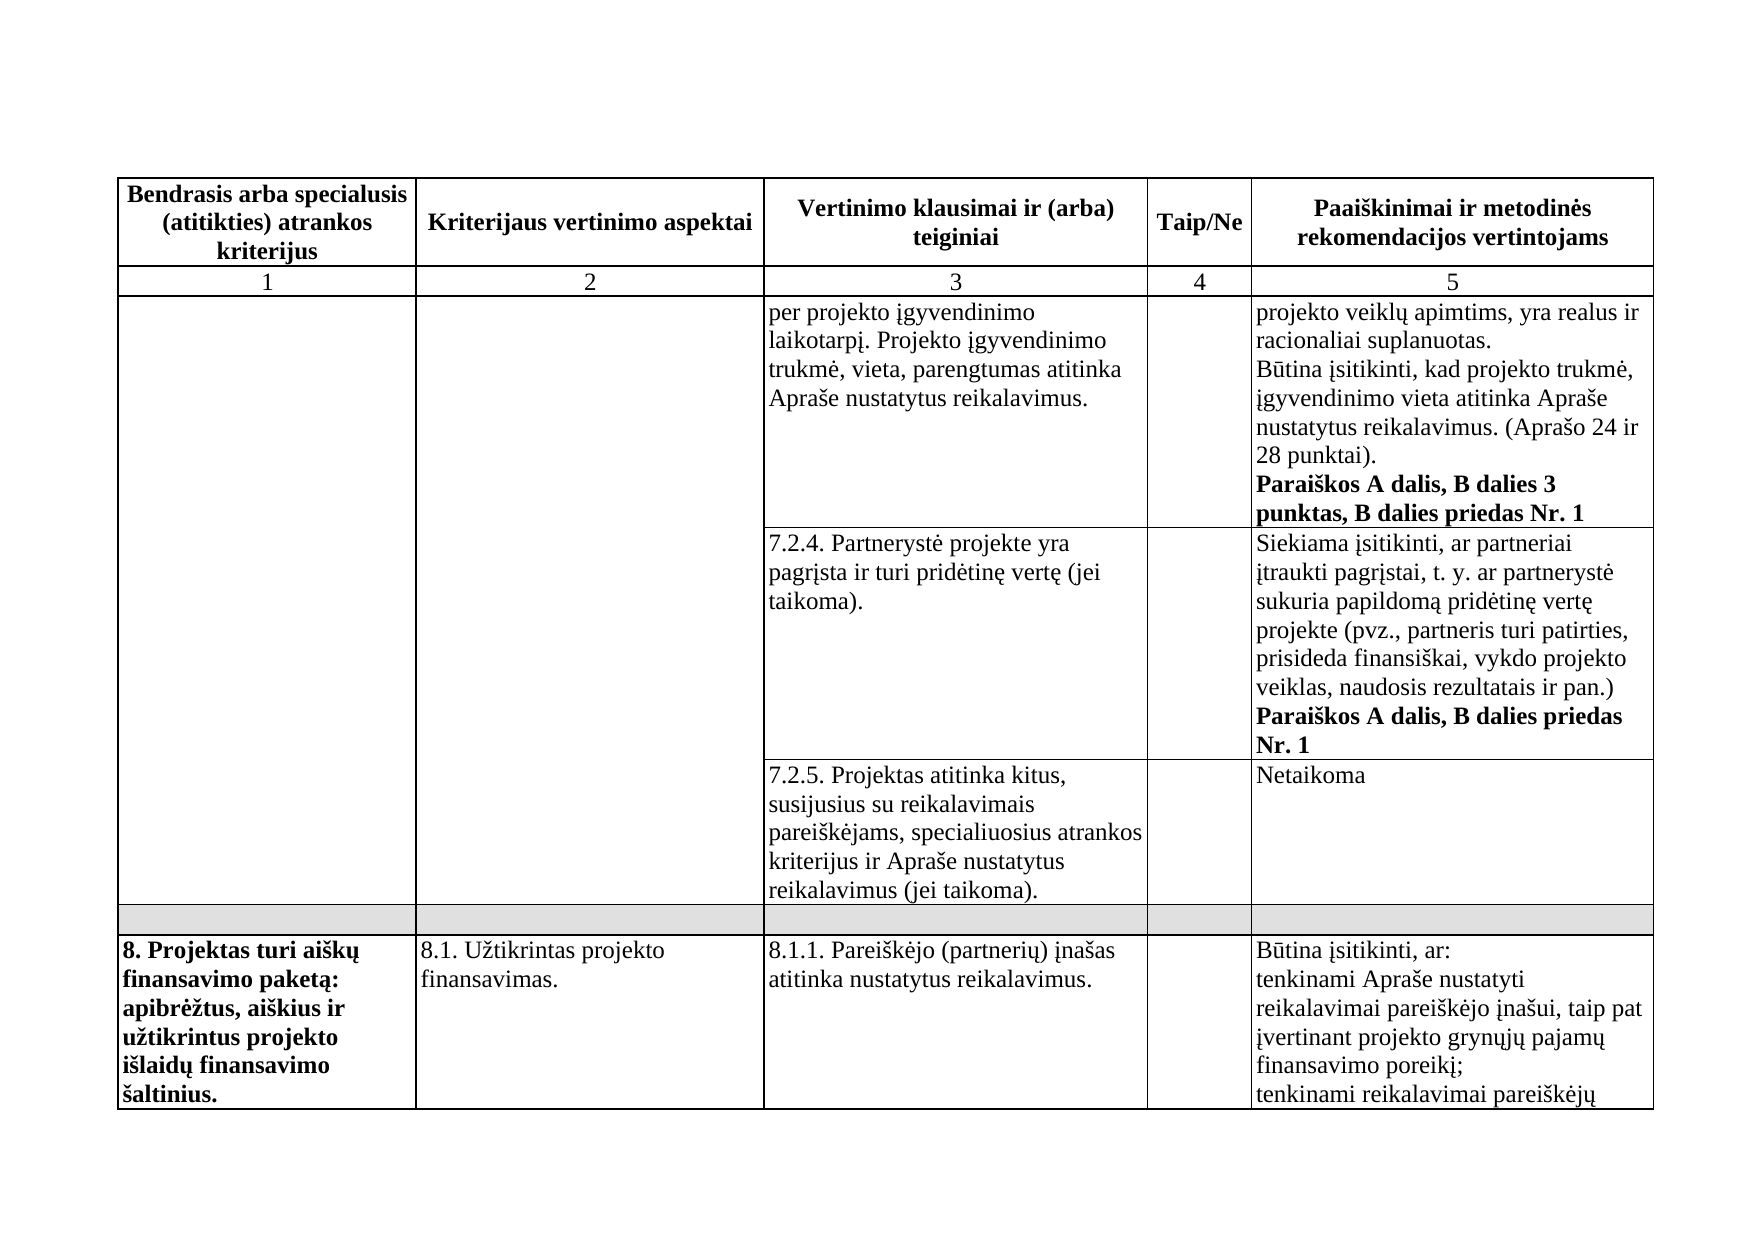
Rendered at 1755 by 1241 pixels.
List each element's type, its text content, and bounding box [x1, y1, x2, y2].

table_cell 7.2.4. Partnerystė projekte yra pagrįsta ir turi pridėtinę vertę (jei taikoma). [765, 528, 1147, 758]
table_header Kriterijaus vertinimo aspektai [417, 179, 763, 265]
table_cell [1252, 905, 1653, 934]
table_cell [1148, 905, 1251, 934]
table_cell 2 [417, 267, 763, 295]
table_cell [119, 905, 415, 934]
table_cell Netaikoma [1252, 760, 1653, 904]
table_cell 8.1.1. Pareiškėjo (partnerių) įnašas atitinka nustatytus reikalavimus. [765, 936, 1147, 1108]
table_cell 5 [1252, 267, 1653, 295]
table_cell 7.2.5. Projektas atitinka kitus, susijusius su reikalavimais pareiškėjams, specialiuosius atrankos kriterijus ir Apraše nustatytus reikalavimus (jei taikoma). [765, 760, 1147, 904]
table_cell [119, 297, 415, 904]
table_cell 8.1. Užtikrintas projekto finansavimas. [417, 936, 763, 1108]
table_header Vertinimo klausimai ir (arba) teiginiai [765, 179, 1147, 265]
table_cell [1148, 936, 1251, 1108]
table_cell [417, 297, 763, 904]
table_header Taip/Ne [1148, 179, 1251, 265]
table_cell 4 [1148, 267, 1251, 295]
table_cell 8. Projektas turi aiškų finansavimo paketą: apibrėžtus, aiškius ir užtikrintus projekto išlaidų finansavimo šaltinius. [119, 936, 415, 1108]
table_cell 3 [765, 267, 1147, 295]
table_cell [1148, 528, 1251, 758]
table_header Paaiškinimai ir metodinės rekomendacijos vertintojams [1252, 179, 1653, 265]
table_cell Siekiama įsitikinti, ar partneriai įtraukti pagrįstai, t. y. ar partnerystė sukuria papildomą pridėtinę vertę projekte (pvz., partneris turi patirties, prisideda finansiškai, vykdo projekto veiklas, naudosis rezultatais ir pan.) Paraiškos A dalis, B dalies priedas Nr. 1 [1252, 528, 1653, 758]
table_cell projekto veiklų apimtims, yra realus ir racionaliai suplanuotas. Būtina įsitikinti, kad projekto trukmė, įgyvendinimo vieta atitinka Apraše nustatytus reikalavimus. (Aprašo 24 ir 28 punktai). Paraiškos A dalis, B dalies 3 punktas, B dalies priedas Nr. 1 [1252, 297, 1653, 527]
table_cell Būtina įsitikinti, ar: tenkinami Apraše nustatyti reikalavimai pareiškėjo įnašui, taip pat įvertinant projekto grynųjų pajamų finansavimo poreikį; tenkinami reikalavimai pareiškėjų [1252, 936, 1653, 1108]
table_cell 1 [119, 267, 415, 295]
table_cell [1148, 297, 1251, 527]
table_header Bendrasis arba specialusis (atitikties) atrankos kriterijus [119, 179, 415, 265]
table_cell [417, 905, 763, 934]
table_cell per projekto įgyvendinimo laikotarpį. Projekto įgyvendinimo trukmė, vieta, parengtumas atitinka Apraše nustatytus reikalavimus. [765, 297, 1147, 527]
table_cell [1148, 760, 1251, 904]
table_cell [765, 905, 1147, 934]
